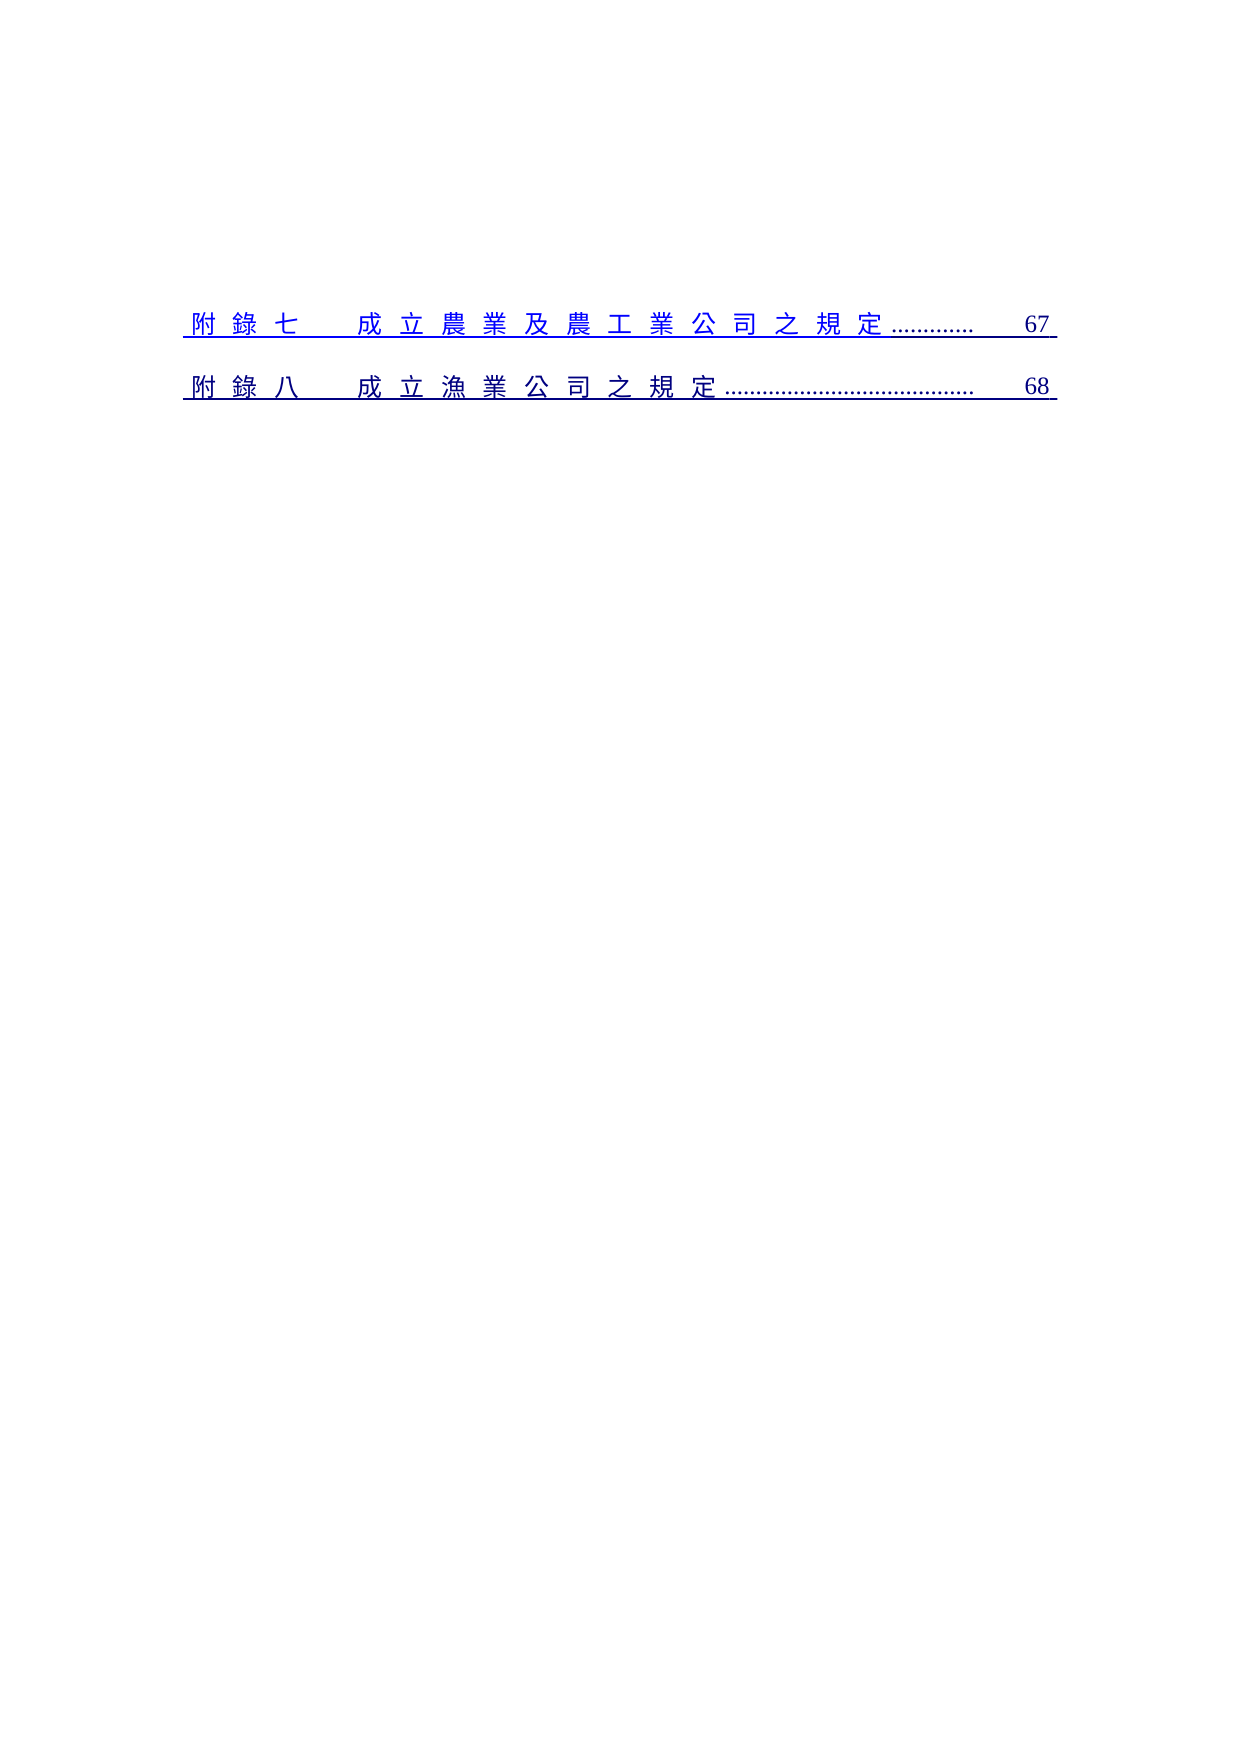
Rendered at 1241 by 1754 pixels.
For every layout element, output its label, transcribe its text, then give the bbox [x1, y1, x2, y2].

text [183, 400, 1058, 406]
text 附錄七 成立農業及農工業公司之規定 67 [183, 281, 1058, 336]
text [183, 338, 1058, 344]
text 附錄八 成立漁業公司之規定 68 [183, 344, 1058, 398]
